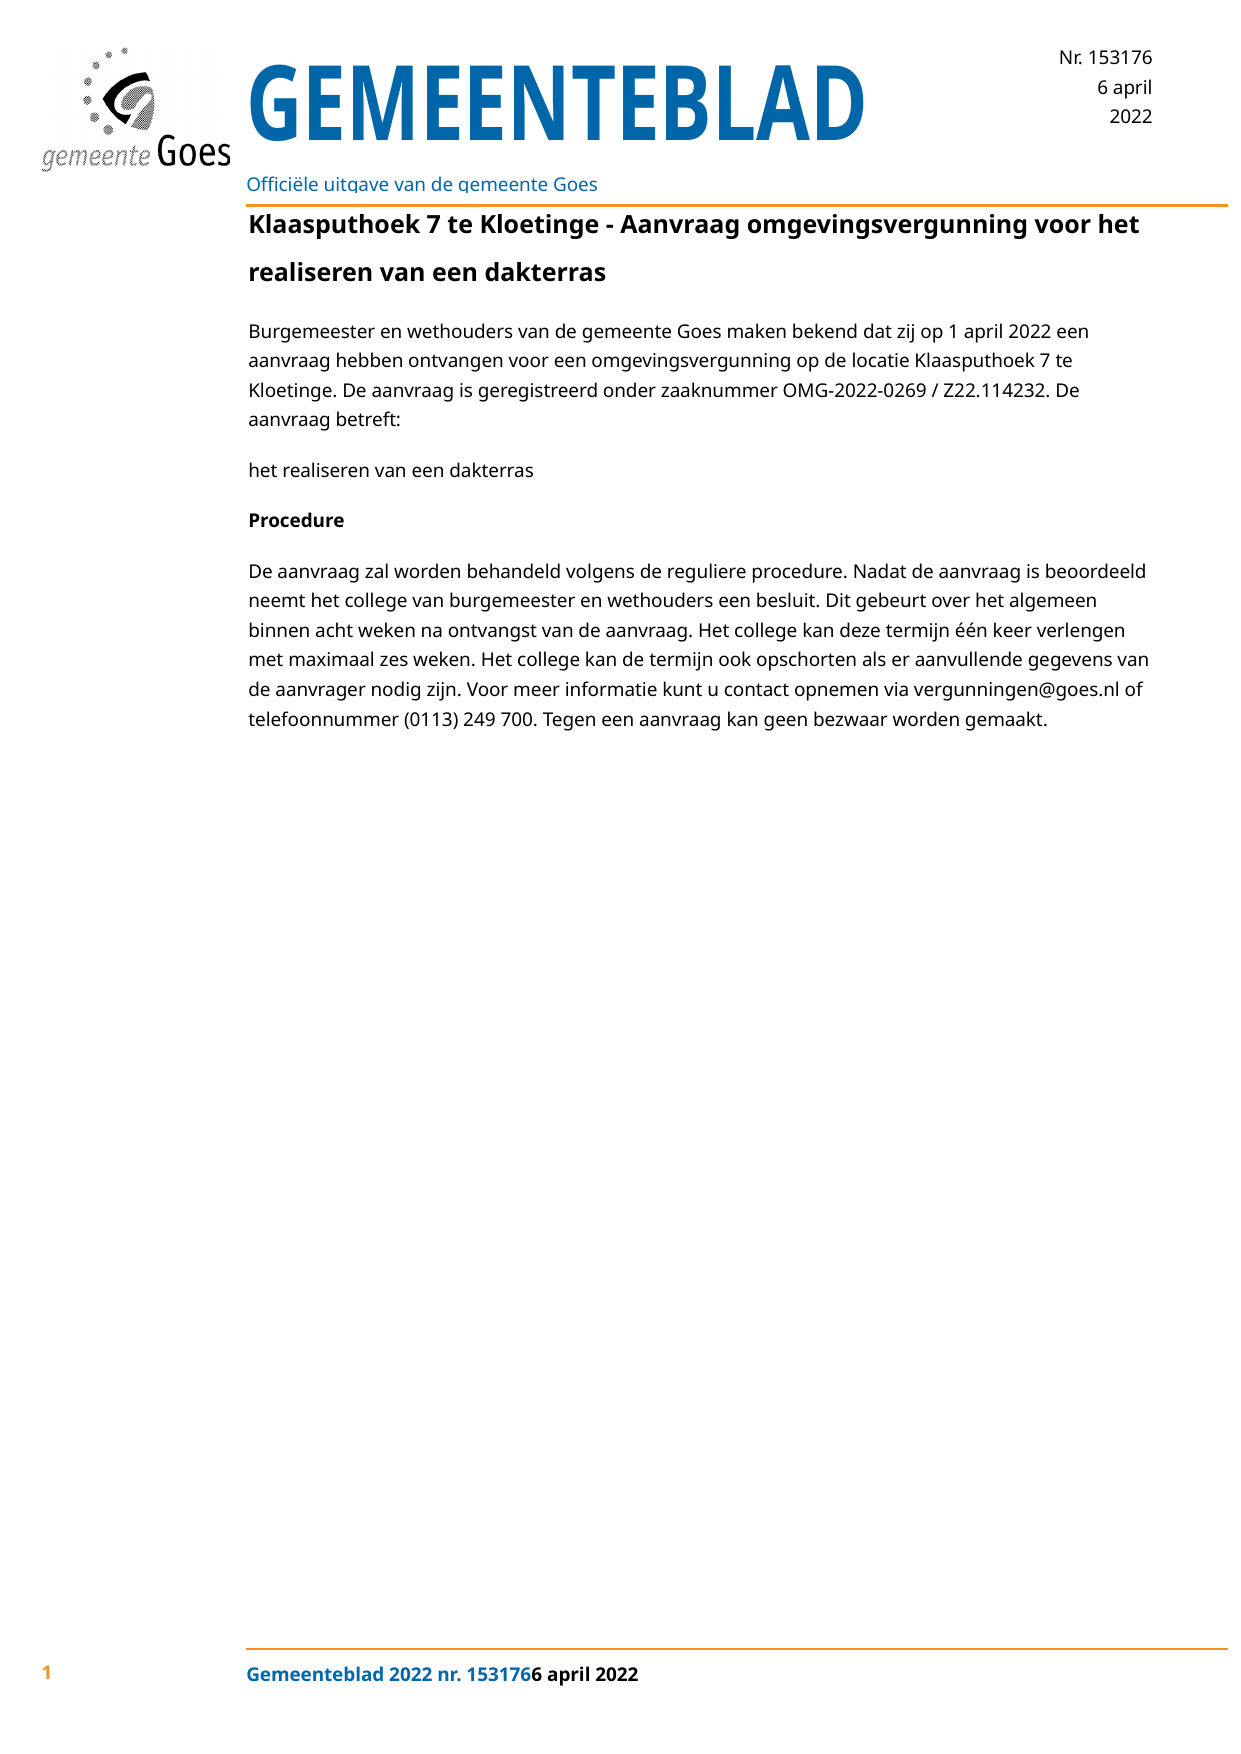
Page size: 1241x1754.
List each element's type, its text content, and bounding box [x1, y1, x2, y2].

picture [41, 47, 231, 172]
text Klaasputhoek 7 te Kloetinge - Aanvraag omgevingsvergunning voor het realiseren van een dakterras [248, 207, 1152, 288]
text Burgemeester en wethouders van de gemeente Goes maken bekend dat zij op 1 april 2022 een aanvraag hebben ontvangen voor een omgevingsvergunning op de locatie Klaasputhoek 7 te Kloetinge. De aanvraag is geregistreerd onder zaaknummer OMG-2022-0269 / Z22.114232. De aanvraag betreft: [248, 318, 1152, 432]
text het realiseren van een dakterras [248, 457, 1152, 483]
text De aanvraag zal worden behandeld volgens de reguliere procedure. Nadat de aanvraag is beoordeeld neemt het college van burgemeester en wethouders een besluit. Dit gebeurt over het algemeen binnen acht weken na ontvangst van de aanvraag. Het college kan deze termijn één keer verlengen met maximaal zes weken. Het college kan de termijn ook opschorten als er aanvullende gegevens van de aanvrager nodig zijn. Voor meer informatie kunt u contact opnemen via vergunningen@goes.nl of telefoonnummer (0113) 249 700. Tegen een aanvraag kan geen bezwaar worden gemaakt. [248, 558, 1152, 732]
text Procedure [248, 507, 1152, 533]
